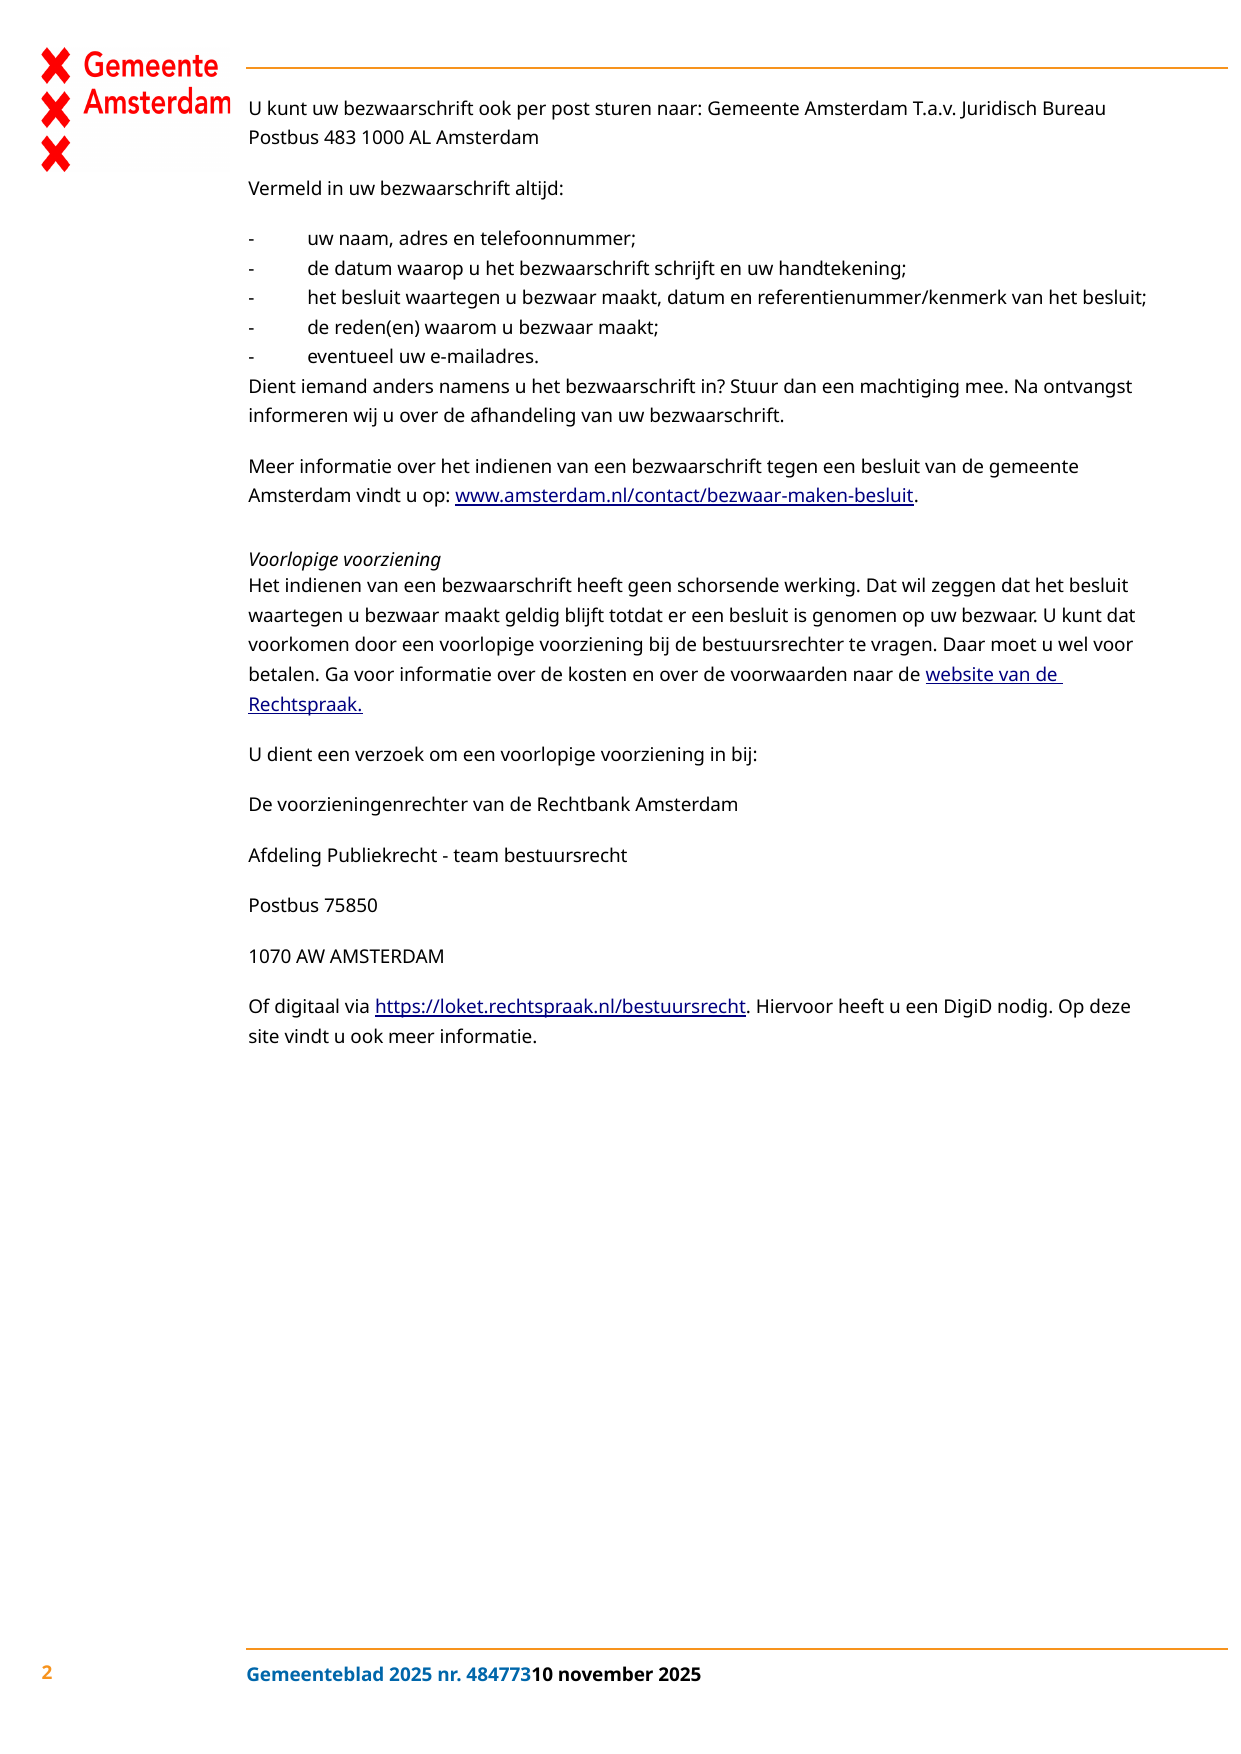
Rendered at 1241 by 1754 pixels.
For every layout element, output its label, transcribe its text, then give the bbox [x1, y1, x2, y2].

list de reden(en) waarom u bezwaar maakt; [248, 314, 1152, 340]
text Meer informatie over het indienen van een bezwaarschrift tegen een besluit van de gemeente Amsterdam vindt u op: www.amsterdam.nl/contact/bezwaar-maken-besluit. [248, 453, 1152, 508]
text De voorzieningenrechter van de Rechtbank Amsterdam [248, 792, 1152, 817]
text Afdeling Publiekrecht - team bestuursrecht [248, 842, 1152, 868]
list de datum waarop u het bezwaarschrift schrijft en uw handtekening; [248, 255, 1152, 281]
text U dient een verzoek om een voorlopige voorziening in bij: [248, 741, 1152, 767]
list uw naam, adres en telefoonnummer; [248, 225, 1152, 251]
text Voorlopige voorziening [248, 547, 1152, 572]
text 1070 AW AMSTERDAM [248, 943, 1152, 968]
list het besluit waartegen u bezwaar maakt, datum en referentienummer/kenmerk van het besluit; [248, 284, 1152, 310]
text U kunt uw bezwaarschrift ook per post sturen naar: Gemeente Amsterdam T.a.v. Juridisch Bureau Postbus 483 1000 AL Amsterdam [248, 95, 1152, 150]
picture [41, 47, 231, 172]
text Vermeld in uw bezwaarschrift altijd: [248, 175, 1152, 201]
text Dient iemand anders namens u het bezwaarschrift in? Stuur dan een machtiging mee. Na ontvangst informeren wij u over de afhandeling van uw bezwaarschrift. [248, 373, 1152, 428]
text Het indienen van een bezwaarschrift heeft geen schorsende werking. Dat wil zeggen dat het besluit waartegen u bezwaar maakt geldig blijft totdat er een besluit is genomen op uw bezwaar. U kunt dat voorkomen door een voorlopige voorziening bij de bestuursrechter te vragen. Daar moet u wel voor betalen. Ga voor informatie over de kosten en over de voorwaarden naar de website van de Rechtspraak. [248, 572, 1152, 716]
text Of digitaal via https://loket.rechtspraak.nl/bestuursrecht. Hiervoor heeft u een DigiD nodig. Op deze site vindt u ook meer informatie. [248, 993, 1152, 1048]
text Postbus 75850 [248, 892, 1152, 918]
list eventueel uw e-mailadres. [248, 343, 1152, 369]
